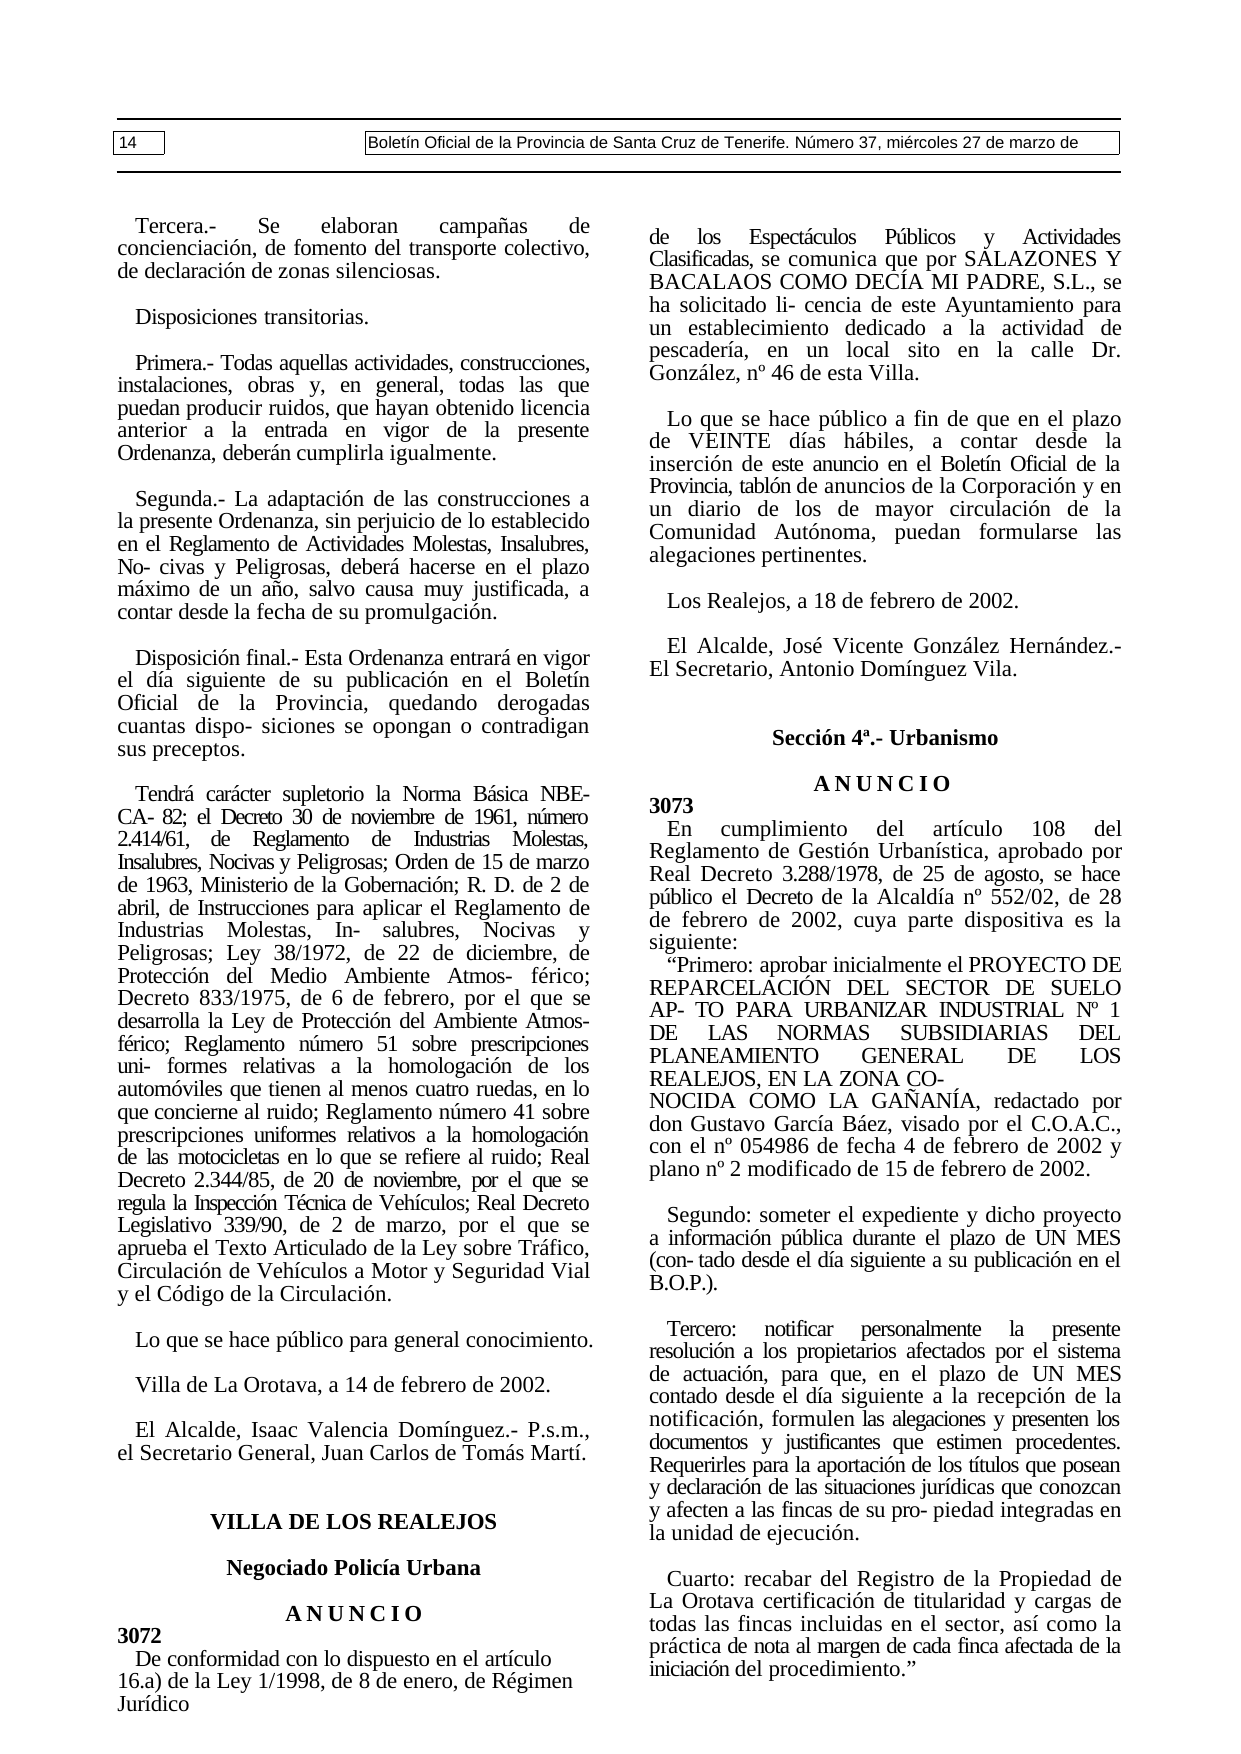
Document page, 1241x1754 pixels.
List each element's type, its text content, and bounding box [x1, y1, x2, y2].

text Primera.- Todas aquellas actividades, construcciones, instalaciones, obras y, en general, todas las que puedan producir ruidos, que hayan obtenido licencia anterior a la entrada en vigor de la presente Ordenanza, deberán cumplirla igualmente. [117, 352, 590, 466]
text VILLA DE LOS REALEJOS [208, 1508, 499, 1534]
text Disposiciones transitorias. [135, 303, 594, 330]
text Segundo: someter el expediente y dicho proyecto a información pública durante el plazo de UN MES (con- tado desde el día siguiente a su publicación en el B.O.P.). [649, 1204, 1122, 1295]
text Sección 4ª.- Urbanismo ANUNCIO [772, 705, 1134, 796]
text El Alcalde, José Vicente González Hernández.- El Secretario, Antonio Domínguez Vila. [649, 636, 1122, 681]
text En cumplimiento del artículo 108 del Reglamento de Gestión Urbanística, aprobado por Real Decreto 3.288/1978, de 25 de agosto, se hace público el Decreto de la Alcaldía nº 552/02, de 28 de febrero de 2002, cuya parte dispositiva es la siguiente: [649, 819, 1122, 955]
text de los Espectáculos Públicos y Actividades Clasificadas, se comunica que por SALAZONES Y BACALAOS COMO DECÍA MI PADRE, S.L., se ha solicitado li- cencia de este Ayuntamiento para un establecimiento dedicado a la actividad de pescadería, en un local sito en la calle Dr. González, nº 46 de esta Villa. [649, 226, 1122, 385]
text Cuarto: recabar del Registro de la Propiedad de La Orotava certificación de titularidad y cargas de todas las fincas incluidas en el sector, así como la práctica de nota al margen de cada finca afectada de la iniciación del procedimiento.” [649, 1568, 1122, 1682]
text Tercera.- Se elaboran campañas de concienciación, de fomento del transporte colectivo, de declaración de zonas silenciosas. [117, 215, 590, 283]
text Negociado Policía Urbana ANUNCIO [208, 1534, 499, 1626]
text Lo que se hace público a fin de que en el plazo de VEINTE días hábiles, a contar desde la inserción de este anuncio en el Boletín Oficial de la Provincia, tablón de anuncios de la Corporación y en un diario de los de mayor circulación de la Comunidad Autónoma, puedan formularse las alegaciones pertinentes. [649, 408, 1122, 567]
text “Primero: aprobar inicialmente el PROYECTO DE REPARCELACIÓN DEL SECTOR DE SUELO AP- TO PARA URBANIZAR INDUSTRIAL Nº 1 DE LAS NORMAS SUBSIDIARIAS DEL PLANEAMIENTO GENERAL DE LOS REALEJOS, EN LA ZONA CO- [649, 955, 1122, 1091]
text 3072 [117, 1626, 594, 1647]
text Disposición final.- Esta Ordenanza entrará en vigor el día siguiente de su publicación en el Boletín Oficial de la Provincia, quedando derogadas cuantas dispo- siciones se opongan o contradigan sus preceptos. [117, 647, 590, 761]
text 3073 [649, 796, 1134, 818]
text De conformidad con lo dispuesto en el artículo 16.a) de la Ley 1/1998, de 8 de enero, de Régimen Jurídico [117, 1648, 594, 1717]
text Tercero: notificar personalmente la presente resolución a los propietarios afectados por el sistema de actuación, para que, en el plazo de UN MES contado desde el día siguiente a la recepción de la notificación, formulen las alegaciones y presenten los documentos y justificantes que estimen procedentes. Requerirles para la aportación de los títulos que posean y declaración de las situaciones jurídicas que conozcan y afecten a las fincas de su pro- piedad integradas en la unidad de ejecución. [649, 1318, 1122, 1545]
text Tendrá carácter supletorio la Norma Básica NBE-CA- 82; el Decreto 30 de noviembre de 1961, número 2.414/61, de Reglamento de Industrias Molestas, Insalubres, Nocivas y Peligrosas; Orden de 15 de marzo de 1963, Ministerio de la Gobernación; R. D. de 2 de abril, de Instrucciones para aplicar el Reglamento de Industrias Molestas, In- salubres, Nocivas y Peligrosas; Ley 38/1972, de 22 de diciembre, de Protección del Medio Ambiente Atmos- férico; Decreto 833/1975, de 6 de febrero, por el que se desarrolla la Ley de Protección del Ambiente Atmos- férico; Reglamento número 51 sobre prescripciones uni- formes relativas a la homologación de los automóviles que tienen al menos cuatro ruedas, en lo que concierne al ruido; Reglamento número 41 sobre prescripciones uniformes relativos a la homologación de las motocicletas en lo que se refiere al ruido; Real Decreto 2.344/85, de 20 de noviembre, por el que se regula la Inspección Técnica de Vehículos; Real Decreto Legislativo 339/90, de 2 de marzo, por el que se aprueba el Texto Articulado de la Ley sobre Tráfico, Circulación de Vehículos a Motor y Seguridad Vial y el Código de la Circulación. [117, 784, 590, 1306]
text NOCIDA COMO LA GAÑANÍA, redactado por don Gustavo García Báez, visado por el C.O.A.C., con el nº 054986 de fecha 4 de febrero de 2002 y plano nº 2 modificado de 15 de febrero de 2002. [649, 1091, 1122, 1182]
text Los Realejos, a 18 de febrero de 2002. [667, 587, 1134, 613]
text Lo que se hace público para general conocimiento. Villa de La Orotava, a 14 de febrero de 2002. [135, 1326, 594, 1398]
text Segunda.- La adaptación de las construcciones a la presente Ordenanza, sin perjuicio de lo establecido en el Reglamento de Actividades Molestas, Insalubres, No- civas y Peligrosas, deberá hacerse en el plazo máximo de un año, salvo causa muy justificada, a contar desde la fecha de su promulgación. [117, 488, 590, 624]
text El Alcalde, Isaac Valencia Domínguez.- P.s.m., el Secretario General, Juan Carlos de Tomás Martí. [117, 1420, 590, 1465]
